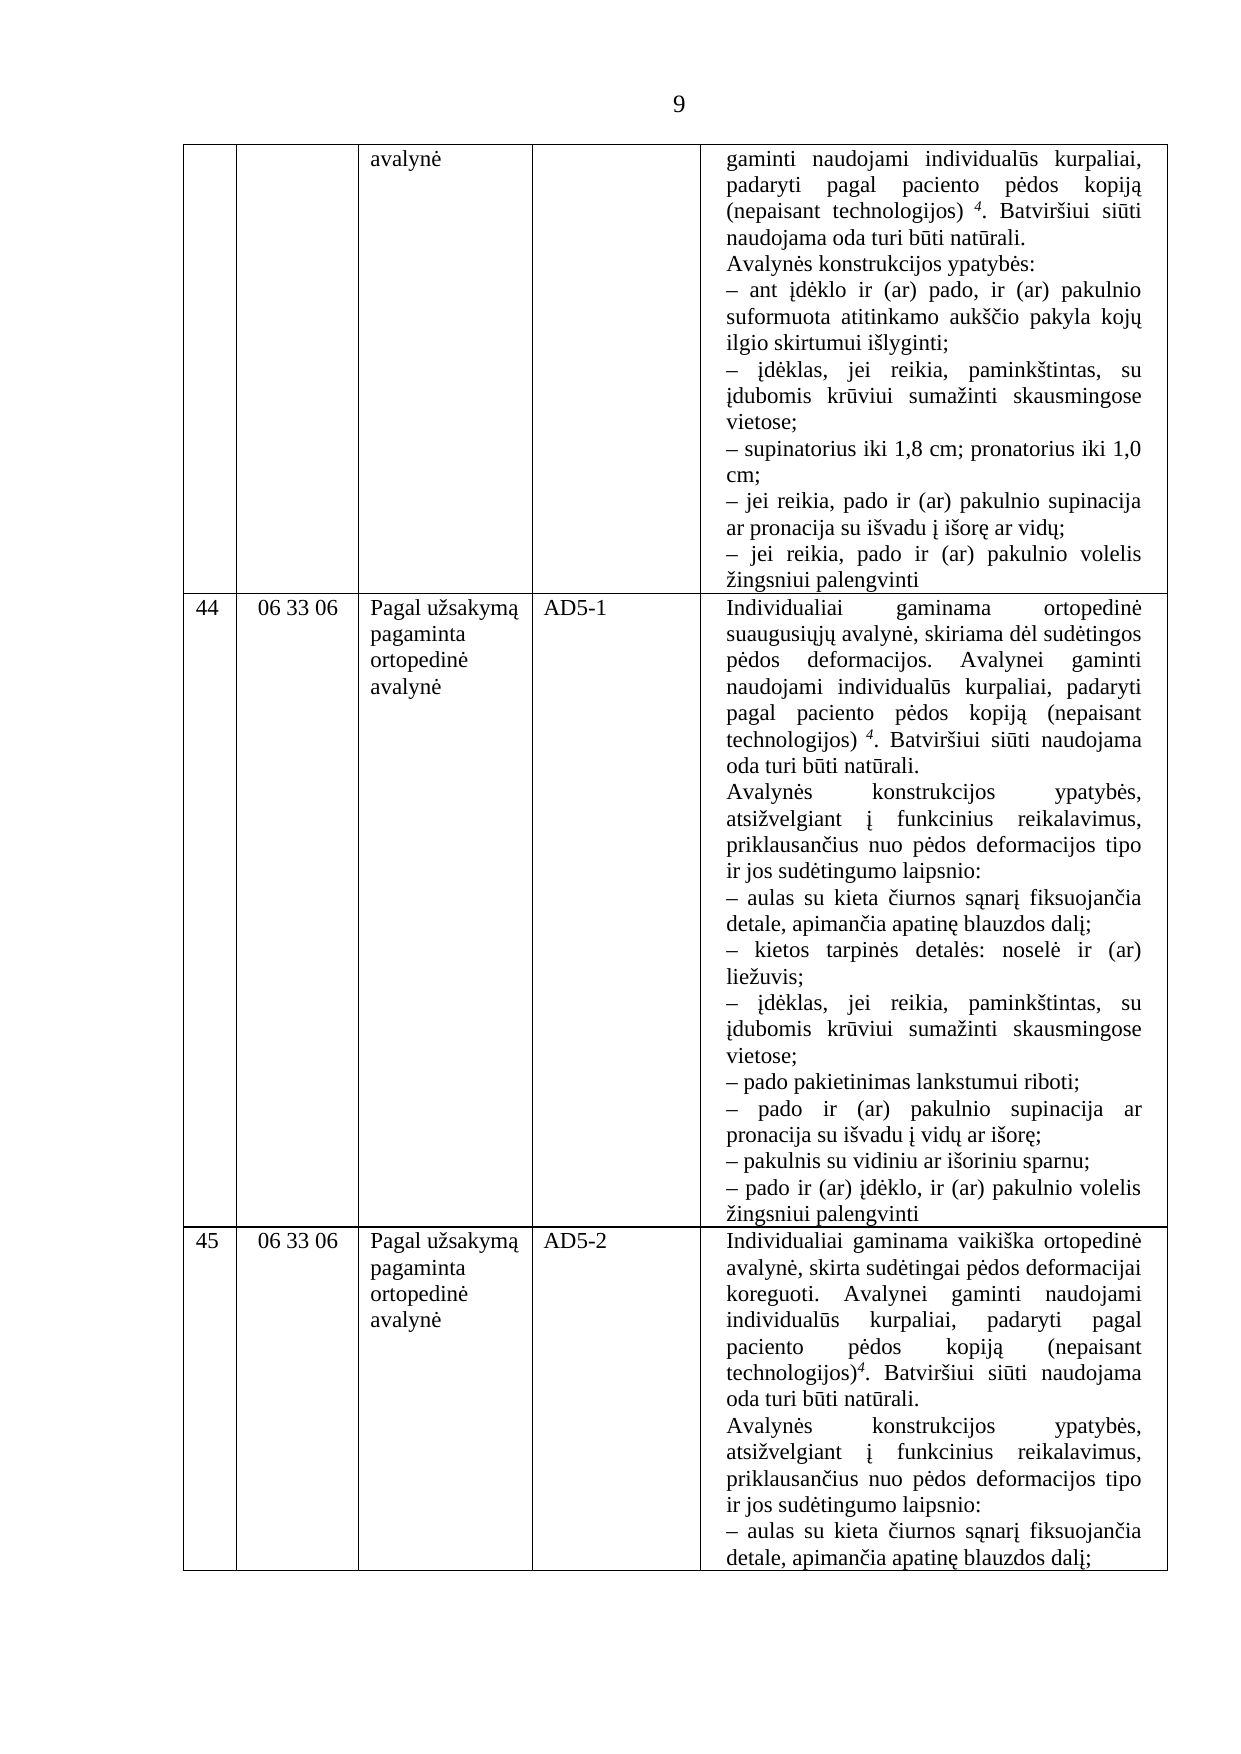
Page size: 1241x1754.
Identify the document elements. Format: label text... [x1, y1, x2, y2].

table_cell AD5-2 [533, 1228, 700, 1570]
table_cell gaminti naudojami individualūs kurpaliai, padaryti pagal paciento pėdos kopiją (nepaisant technologijos) 4. Batviršiui siūti naudojama oda turi būti natūrali. Avalynės konstrukcijos ypatybės: – ant įdėklo ir (ar) pado, ir (ar) pakulnio suformuota atitinkamo aukščio pakyla kojų ilgio skirtumui išlyginti; – įdėklas, jei reikia, paminkštintas, su įdubomis krūviui sumažinti skausmingose vietose; – supinatorius iki 1,8 cm; pronatorius iki 1,0 cm; – jei reikia, pado ir (ar) pakulnio supinacija ar pronacija su išvadu į išorę ar vidų; – jei reikia, pado ir (ar) pakulnio volelis žingsniui palengvinti [701, 145, 1167, 593]
table_cell 45 [184, 1228, 236, 1570]
table_cell Pagal užsakymą pagaminta ortopedinė avalynė [359, 594, 532, 1226]
table_cell Individualiai gaminama ortopedinė suaugusiųjų avalynė, skiriama dėl sudėtingos pėdos deformacijos. Avalynei gaminti naudojami individualūs kurpaliai, padaryti pagal paciento pėdos kopiją (nepaisant technologijos) 4. Batviršiui siūti naudojama oda turi būti natūrali. Avalynės konstrukcijos ypatybės, atsižvelgiant į funkcinius reikalavimus, priklausančius nuo pėdos deformacijos tipo ir jos sudėtingumo laipsnio: – aulas su kieta čiurnos sąnarį fiksuojančia detale, apimančia apatinę blauzdos dalį; – kietos tarpinės detalės: noselė ir (ar) liežuvis; – įdėklas, jei reikia, paminkštintas, su įdubomis krūviui sumažinti skausmingose vietose; – pado pakietinimas lankstumui riboti; – pado ir (ar) pakulnio supinacija ar pronacija su išvadu į vidų ar išorę; – pakulnis su vidiniu ar išoriniu sparnu; – pado ir (ar) įdėklo, ir (ar) pakulnio volelis žingsniui palengvinti [701, 594, 1167, 1226]
table_cell 06 33 06 [237, 1228, 358, 1570]
table_cell AD5-1 [533, 594, 700, 1226]
table_cell avalynė [359, 145, 532, 593]
table_cell [533, 145, 700, 593]
table_cell 44 [184, 594, 236, 1226]
table_cell 06 33 06 [237, 594, 358, 1226]
table_cell Individualiai gaminama vaikiška ortopedinė avalynė, skirta sudėtingai pėdos deformacijai koreguoti. Avalynei gaminti naudojami individualūs kurpaliai, padaryti pagal paciento pėdos kopiją (nepaisant technologijos)4. Batviršiui siūti naudojama oda turi būti natūrali. Avalynės konstrukcijos ypatybės, atsižvelgiant į funkcinius reikalavimus, priklausančius nuo pėdos deformacijos tipo ir jos sudėtingumo laipsnio: – aulas su kieta čiurnos sąnarį fiksuojančia detale, apimančia apatinę blauzdos dalį; [701, 1228, 1167, 1570]
table_cell [184, 145, 236, 593]
table_cell [237, 145, 358, 593]
table_cell Pagal užsakymą pagaminta ortopedinė avalynė [359, 1228, 532, 1570]
